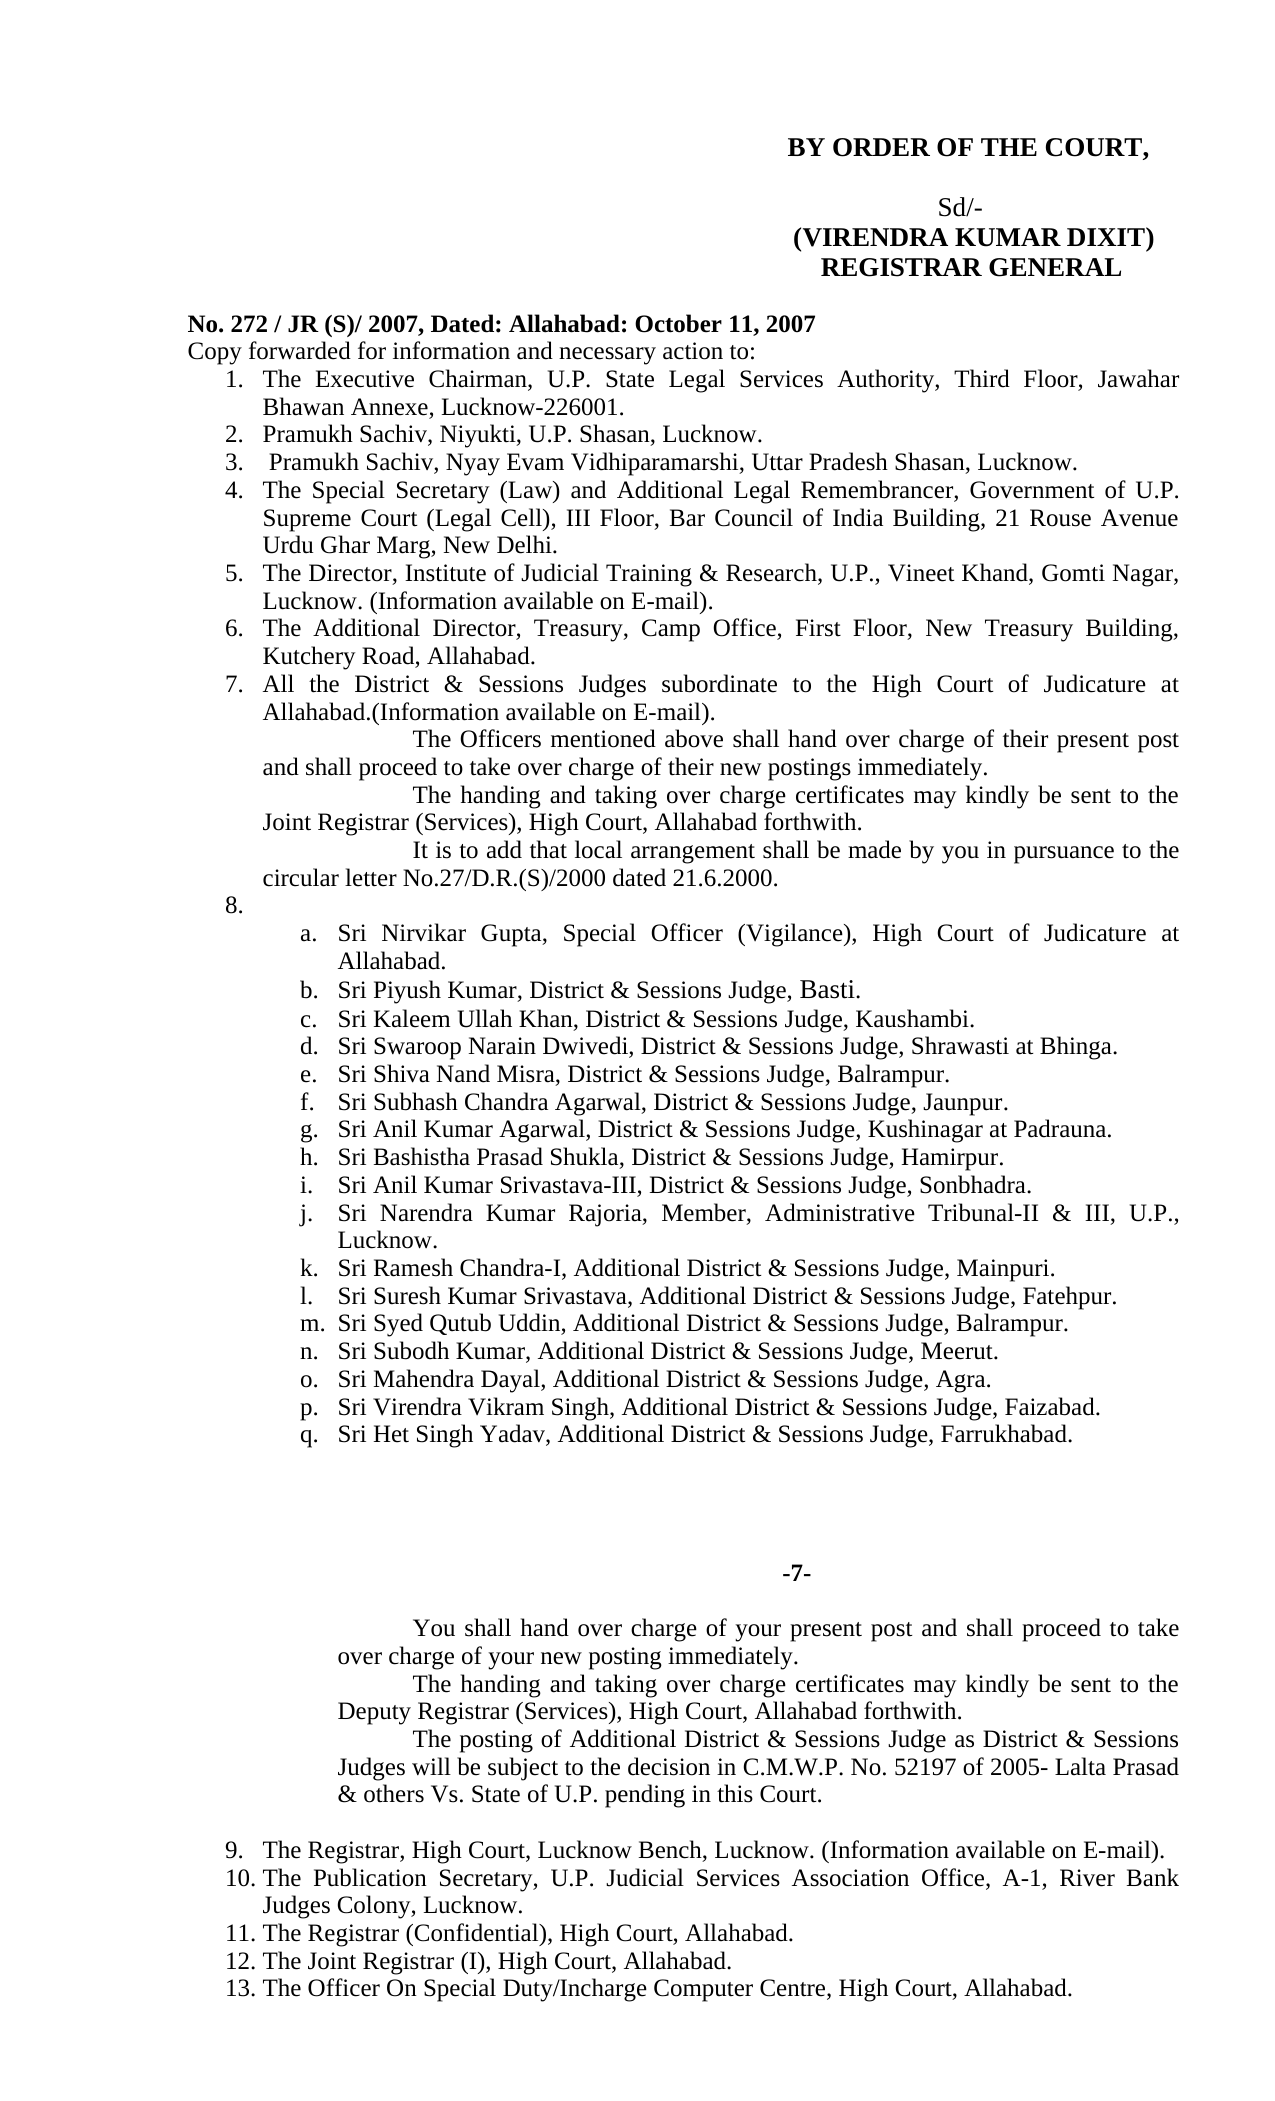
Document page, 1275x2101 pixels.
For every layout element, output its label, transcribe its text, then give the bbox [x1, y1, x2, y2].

list Pramukh Sachiv, Nyay Evam Vidhiparamarshi, Uttar Pradesh Shasan, Lucknow. [225, 448, 1181, 476]
text Sd/- [712, 192, 1181, 222]
text BY ORDER OF THE COURT, [562, 132, 1181, 162]
list The Registrar, High Court, Lucknow Bench, Lucknow. (Information available on E-mail). [225, 1836, 1181, 1864]
text It is to add that local arrangement shall be made by you in pursuance to the circular letter No.27/D.R.(S)/2000 dated 21.6.2000. [225, 836, 1181, 892]
list Sri Ramesh Chandra-I, Additional District & Sessions Judge, Mainpuri. [300, 1254, 1181, 1282]
text The posting of Additional District & Sessions Judge as District & Sessions Judges will be subject to the decision in C.M.W.P. No. 52197 of 2005- Lalta Prasad & others Vs. State of U.P. pending in this Court. [337, 1725, 1181, 1808]
text (VIRENDRA KUMAR DIXIT) [187, 222, 1182, 252]
list Sri Piyush Kumar, District & Sessions Judge, Basti. [300, 975, 1181, 1005]
list Sri Narendra Kumar Rajoria, Member, Administrative Tribunal-II & III, U.P., Lucknow. [300, 1199, 1181, 1254]
list Sri Suresh Kumar Srivastava, Additional District & Sessions Judge, Fatehpur. [300, 1282, 1181, 1309]
text The handing and taking over charge certificates may kindly be sent to the Deputy Registrar (Services), High Court, Allahabad forthwith. [337, 1670, 1181, 1725]
list Sri Het Singh Yadav, Additional District & Sessions Judge, Farrukhabad. [300, 1420, 1181, 1448]
list The Director, Institute of Judicial Training & Research, U.P., Vineet Khand, Gomti Nagar, Lucknow. (Information available on E-mail). [225, 559, 1181, 614]
list Pramukh Sachiv, Niyukti, U.P. Shasan, Lucknow. [225, 421, 1181, 448]
text REGISTRAR GENERAL [637, 252, 1181, 282]
list The Officer On Special Duty/Incharge Computer Centre, High Court, Allahabad. [225, 1974, 1181, 2002]
text Copy forwarded for information and necessary action to: [187, 337, 1181, 365]
text The Officers mentioned above shall hand over charge of their present post and shall proceed to take over charge of their new postings immediately. [225, 725, 1181, 781]
text No. 272 / JR (S)/ 2007, Dated: Allahabad: October 11, 2007 [187, 310, 1181, 337]
list Sri Subodh Kumar, Additional District & Sessions Judge, Meerut. [300, 1337, 1181, 1365]
list Sri Subhash Chandra Agarwal, District & Sessions Judge, Jaunpur. [300, 1088, 1181, 1116]
list The Special Secretary (Law) and Additional Legal Remembrancer, Government of U.P. Supreme Court (Legal Cell), III Floor, Bar Council of India Building, 21 Rouse Avenue Urdu Ghar Marg, New Delhi. [225, 476, 1181, 559]
list Sri Mahendra Dayal, Additional District & Sessions Judge, Agra. [300, 1365, 1181, 1393]
text You shall hand over charge of your present post and shall proceed to take over charge of your new posting immediately. [337, 1614, 1181, 1670]
list Sri Nirvikar Gupta, Special Officer (Vigilance), High Court of Judicature at Allahabad. [300, 919, 1181, 975]
list All the District & Sessions Judges subordinate to the High Court of Judicature at Allahabad.(Information available on E-mail). [225, 670, 1181, 725]
list Sri Virendra Vikram Singh, Additional District & Sessions Judge, Faizabad. [300, 1393, 1181, 1420]
list The Additional Director, Treasury, Camp Office, First Floor, New Treasury Building, Kutchery Road, Allahabad. [225, 614, 1181, 670]
text -7- [412, 1559, 1181, 1587]
list The Publication Secretary, U.P. Judicial Services Association Office, A-1, River Bank Judges Colony, Lucknow. [225, 1864, 1181, 1919]
list The Joint Registrar (I), High Court, Allahabad. [225, 1947, 1181, 1974]
list Sri Anil Kumar Agarwal, District & Sessions Judge, Kushinagar at Padrauna. [300, 1116, 1181, 1143]
text The handing and taking over charge certificates may kindly be sent to the Joint Registrar (Services), High Court, Allahabad forthwith. [225, 781, 1181, 836]
list Sri Shiva Nand Misra, District & Sessions Judge, Balrampur. [300, 1060, 1181, 1088]
list Sri Syed Qutub Uddin, Additional District & Sessions Judge, Balrampur. [300, 1309, 1181, 1337]
list Sri Anil Kumar Srivastava-III, District & Sessions Judge, Sonbhadra. [300, 1171, 1181, 1199]
list Sri Kaleem Ullah Khan, District & Sessions Judge, Kaushambi. [300, 1005, 1181, 1032]
list Sri Bashistha Prasad Shukla, District & Sessions Judge, Hamirpur. [300, 1143, 1181, 1171]
list The Registrar (Confidential), High Court, Allahabad. [225, 1919, 1181, 1947]
list The Executive Chairman, U.P. State Legal Services Authority, Third Floor, Jawahar Bhawan Annexe, Lucknow-226001. [225, 365, 1181, 421]
list Sri Swaroop Narain Dwivedi, District & Sessions Judge, Shrawasti at Bhinga. [300, 1032, 1181, 1060]
